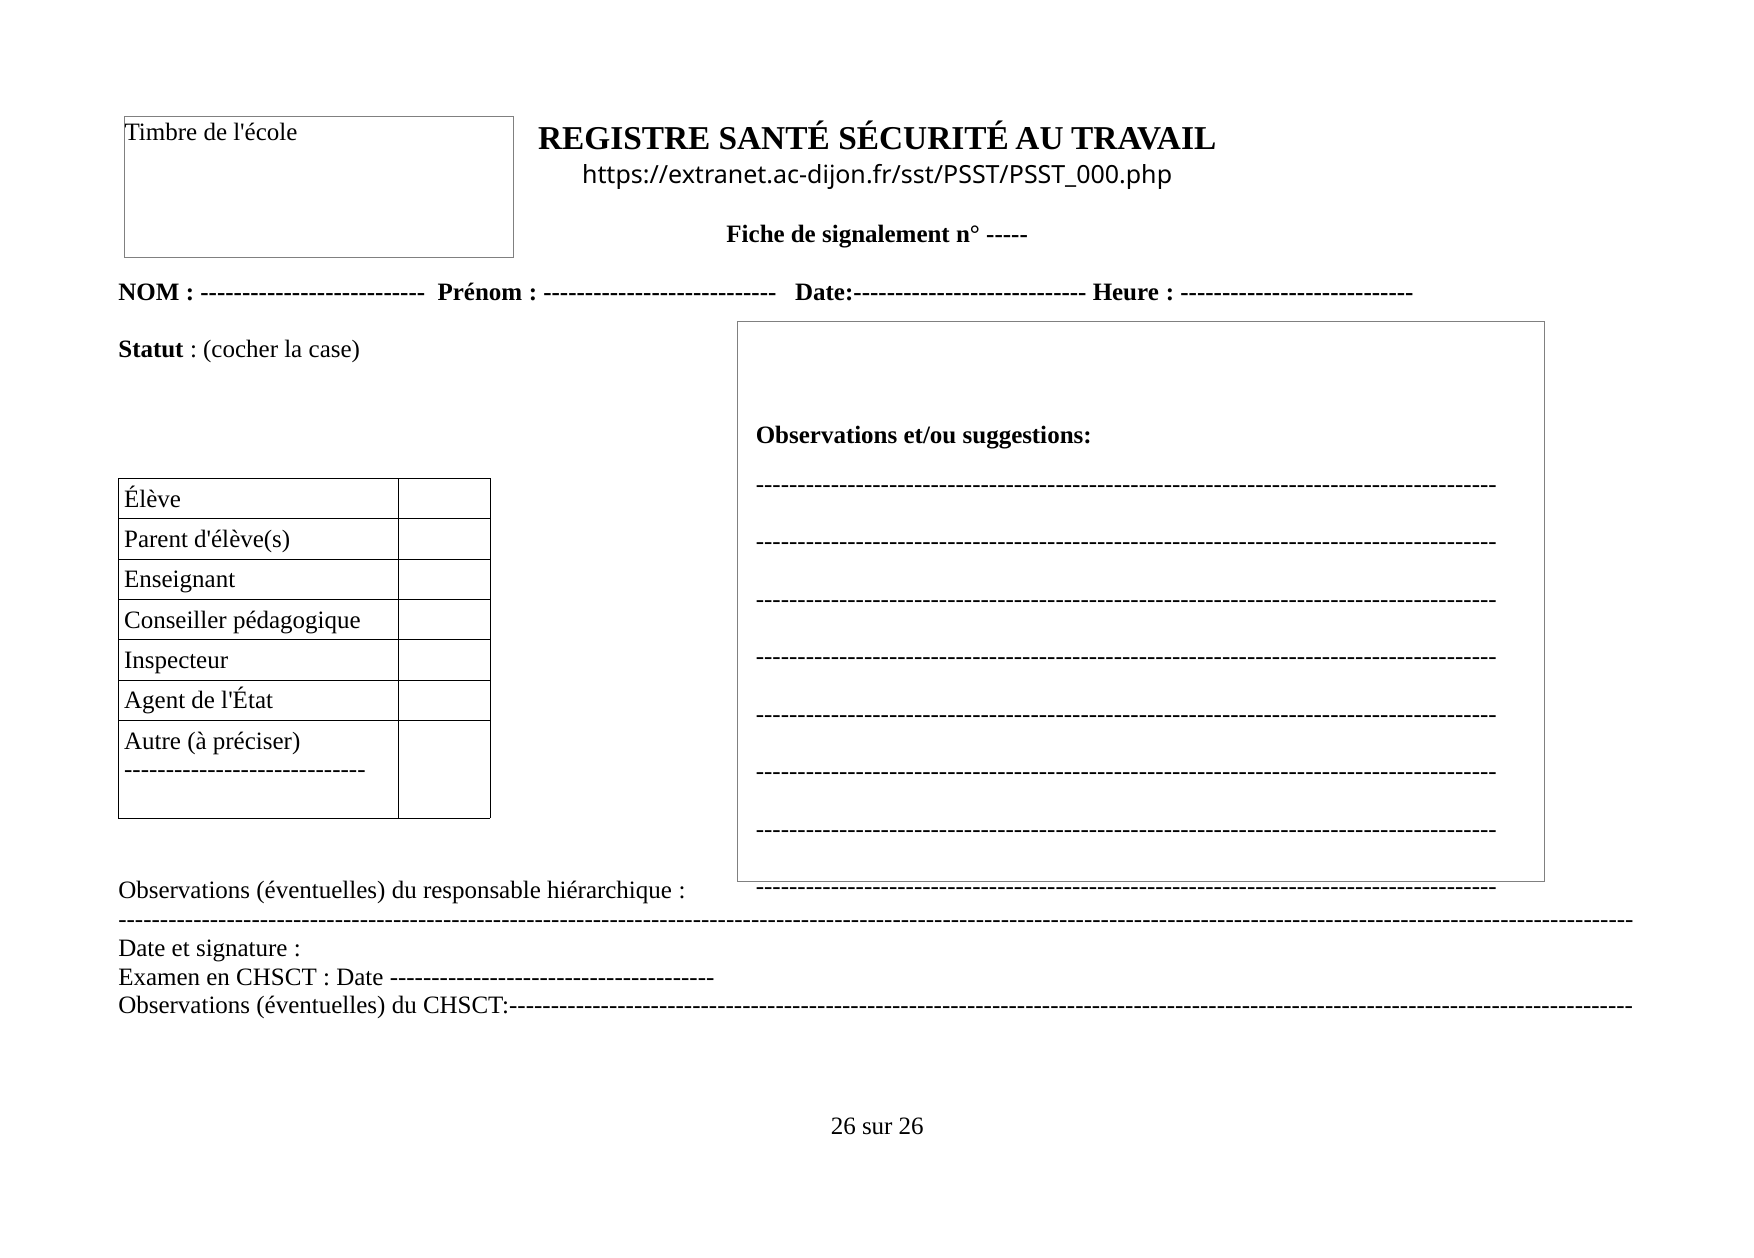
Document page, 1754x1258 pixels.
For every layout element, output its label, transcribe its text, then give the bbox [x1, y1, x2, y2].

text [125, 156, 513, 191]
text Observations (éventuelles) du responsable hiérarchique : [118, 875, 1636, 904]
table_cell  [399, 681, 490, 720]
table_cell  [399, 519, 490, 559]
table_cell  [399, 560, 490, 599]
text [118, 421, 737, 449]
table_cell  [399, 600, 490, 639]
text [738, 334, 1544, 363]
table_cell Autre (à préciser) ----------------------------- [119, 721, 398, 818]
table_cell  [399, 640, 490, 679]
table_header  [399, 479, 490, 518]
text [125, 219, 513, 248]
table_cell Agent de l'État [119, 681, 398, 720]
text [1545, 334, 1636, 363]
table_header Élève [119, 479, 398, 518]
text Date et signature : [118, 933, 1636, 962]
text Examen en CHSCT : Date --------------------------------------- [118, 962, 1636, 990]
table_cell Enseignant [119, 560, 398, 599]
table_cell  [399, 721, 490, 818]
text Fiche de signalement n° ----- [514, 219, 1636, 248]
text Statut : (cocher la case) [118, 334, 737, 363]
text https://extranet.ac-dijon.fr/sst/PSST/PSST_000.php [514, 156, 1636, 191]
text -------------------------------------------------------------------------------------------------------------------------------------------------------------------------------------- [118, 904, 1636, 933]
table_cell Parent d'élève(s) [119, 519, 398, 559]
text REGISTRE SANTÉ SÉCURITÉ AU TRAVAIL [125, 118, 513, 156]
text [1545, 421, 1636, 449]
table_cell Inspecteur [119, 640, 398, 679]
text NOM : --------------------------- Prénom : ---------------------------- Date:---------------------------- Heure : ---------------------------- [118, 277, 1636, 306]
text Observations et/ou suggestions: [738, 421, 1544, 449]
text Observations (éventuelles) du CHSCT:--------------------------------------------------------------------------------------------------------------------------------------- [118, 990, 1636, 1019]
text REGISTRE SANTÉ SÉCURITÉ AU TRAVAIL [514, 118, 1636, 156]
table_cell Conseiller pédagogique [119, 600, 398, 639]
